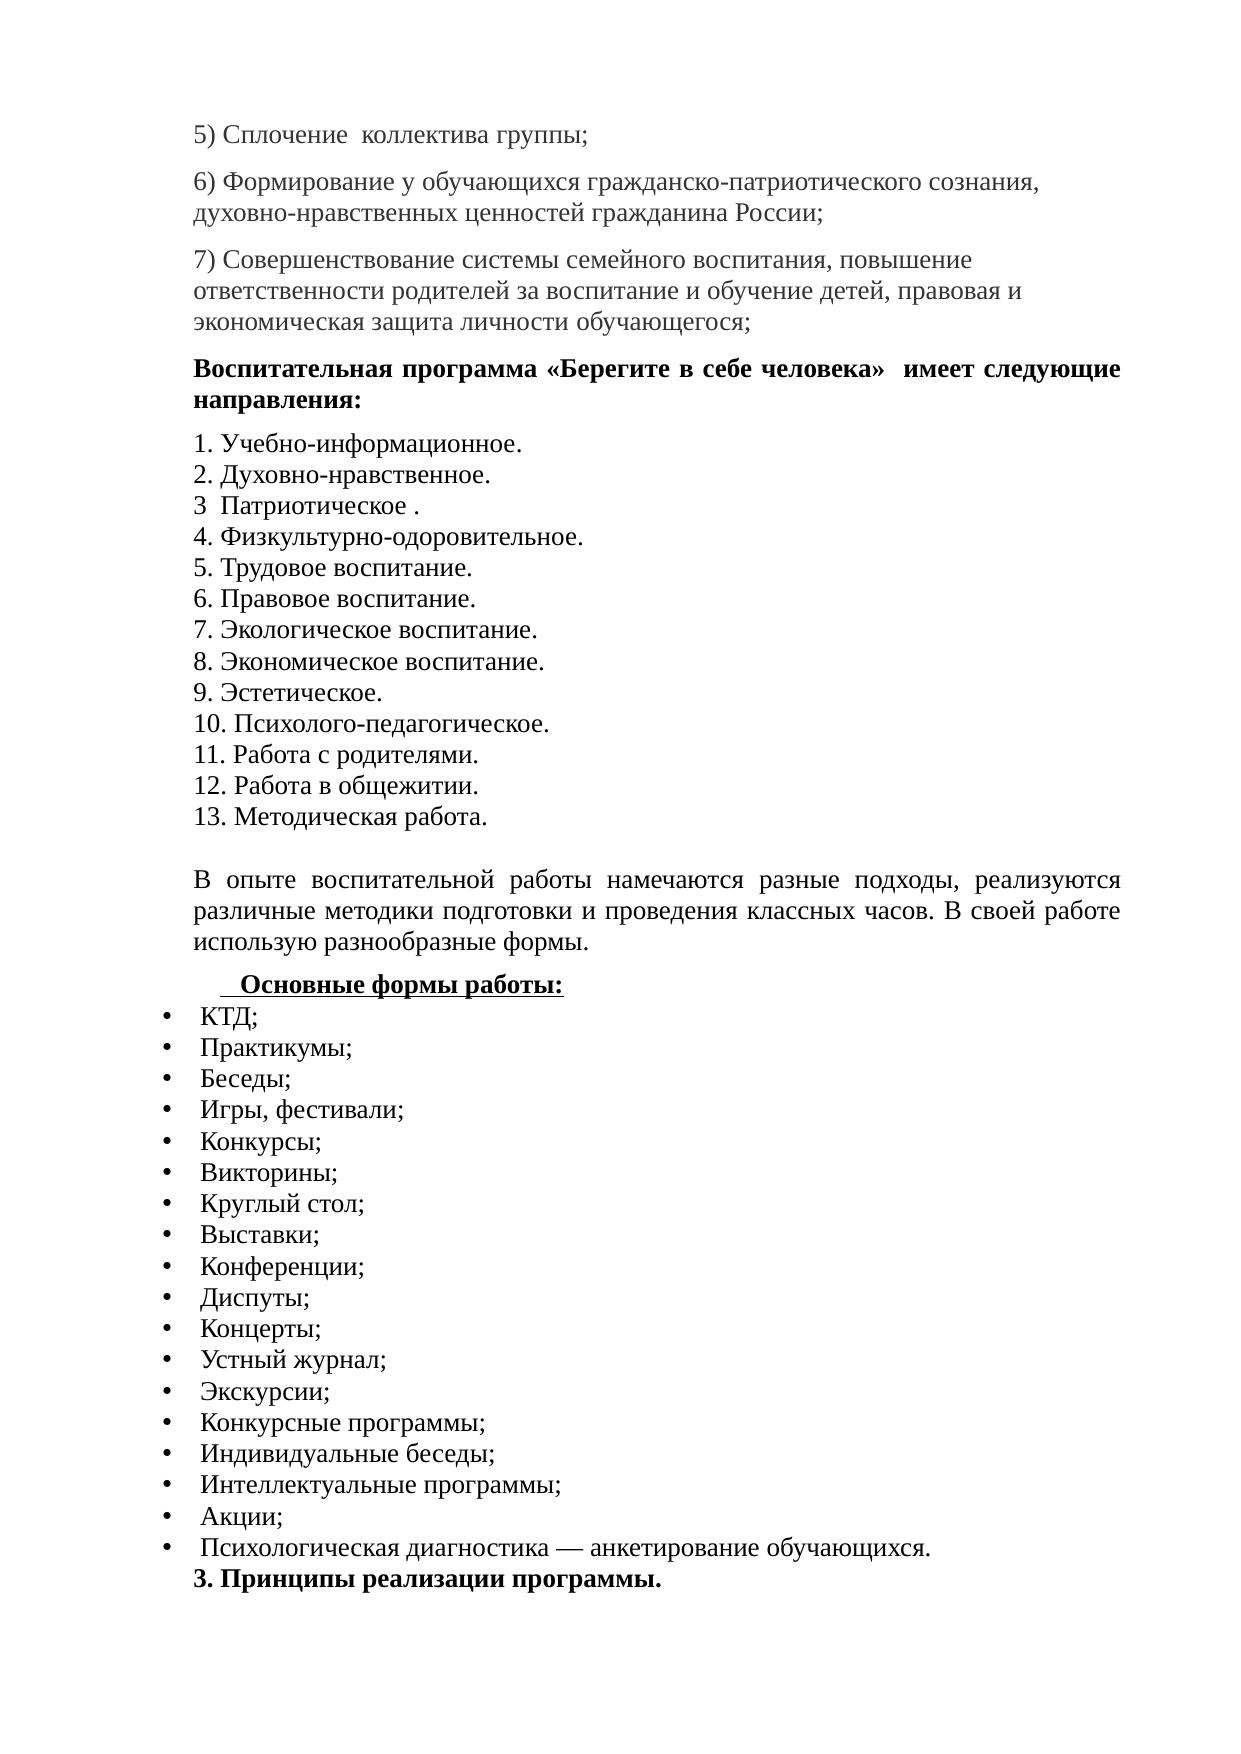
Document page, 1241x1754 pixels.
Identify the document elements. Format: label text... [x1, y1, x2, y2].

list 8. Экономическое воспитание. [156, 645, 1122, 676]
list 12. Работа в общежитии. [156, 769, 1122, 800]
list 1. Учебно-информационное. [156, 427, 1122, 458]
list Конференции; [162, 1250, 1122, 1281]
list Воспитательная программа «Берегите в себе человека» имеет следующие направления: [156, 352, 1122, 414]
list Акции; [162, 1500, 1122, 1531]
list Устный журнал; [162, 1343, 1122, 1375]
list Конкурсы; [162, 1125, 1122, 1156]
list 7. Экологическое воспитание. [156, 613, 1122, 645]
list 9. Эстетическое. [156, 676, 1122, 707]
list 13. Методическая работа. [156, 800, 1122, 832]
list Интеллектуальные программы; [162, 1468, 1122, 1500]
list 3. Принципы реализации программы. [156, 1562, 1122, 1593]
list 3 Патриотическое . [156, 489, 1122, 520]
list Викторины; [162, 1156, 1122, 1187]
list 7) Совершенствование системы семейного воспитания, повышение ответственности родителей за воспитание и обучение детей, правовая и экономическая защита личности обучающегося; [156, 243, 1122, 336]
list Экскурсии; [162, 1375, 1122, 1406]
list КТД; [162, 1000, 1122, 1031]
list 4. Физкультурно-одоровительное. [156, 520, 1122, 551]
list Круглый стол; [162, 1187, 1122, 1218]
list 6) Формирование у обучающихся гражданско-патриотического сознания, духовно-нравственных ценностей гражданина России; [156, 165, 1122, 227]
list Выставки; [162, 1218, 1122, 1250]
list Психологическая диагностика — анкетирование обучающихся. [162, 1531, 1122, 1562]
list Индивидуальные беседы; [162, 1437, 1122, 1468]
list Практикумы; [162, 1031, 1122, 1062]
text Основные формы работы: [118, 969, 1122, 1000]
list 2. Духовно-нравственное. [156, 458, 1122, 489]
list В опыте воспитательной работы намечаются разные подходы, реализуются различные методики подготовки и проведения классных часов. В своей работе использую разнообразные формы. [156, 863, 1122, 956]
list 5) Сплочение коллектива группы; [156, 118, 1122, 149]
list 6. Правовое воспитание. [156, 582, 1122, 613]
list Концерты; [162, 1312, 1122, 1343]
list Игры, фестивали; [162, 1093, 1122, 1125]
list Беседы; [162, 1062, 1122, 1093]
list 10. Психолого-педагогическое. [156, 707, 1122, 738]
list 5. Трудовое воспитание. [156, 551, 1122, 582]
list Конкурсные программы; [162, 1406, 1122, 1437]
list 11. Работа с родителями. [156, 738, 1122, 769]
list Диспуты; [162, 1281, 1122, 1312]
